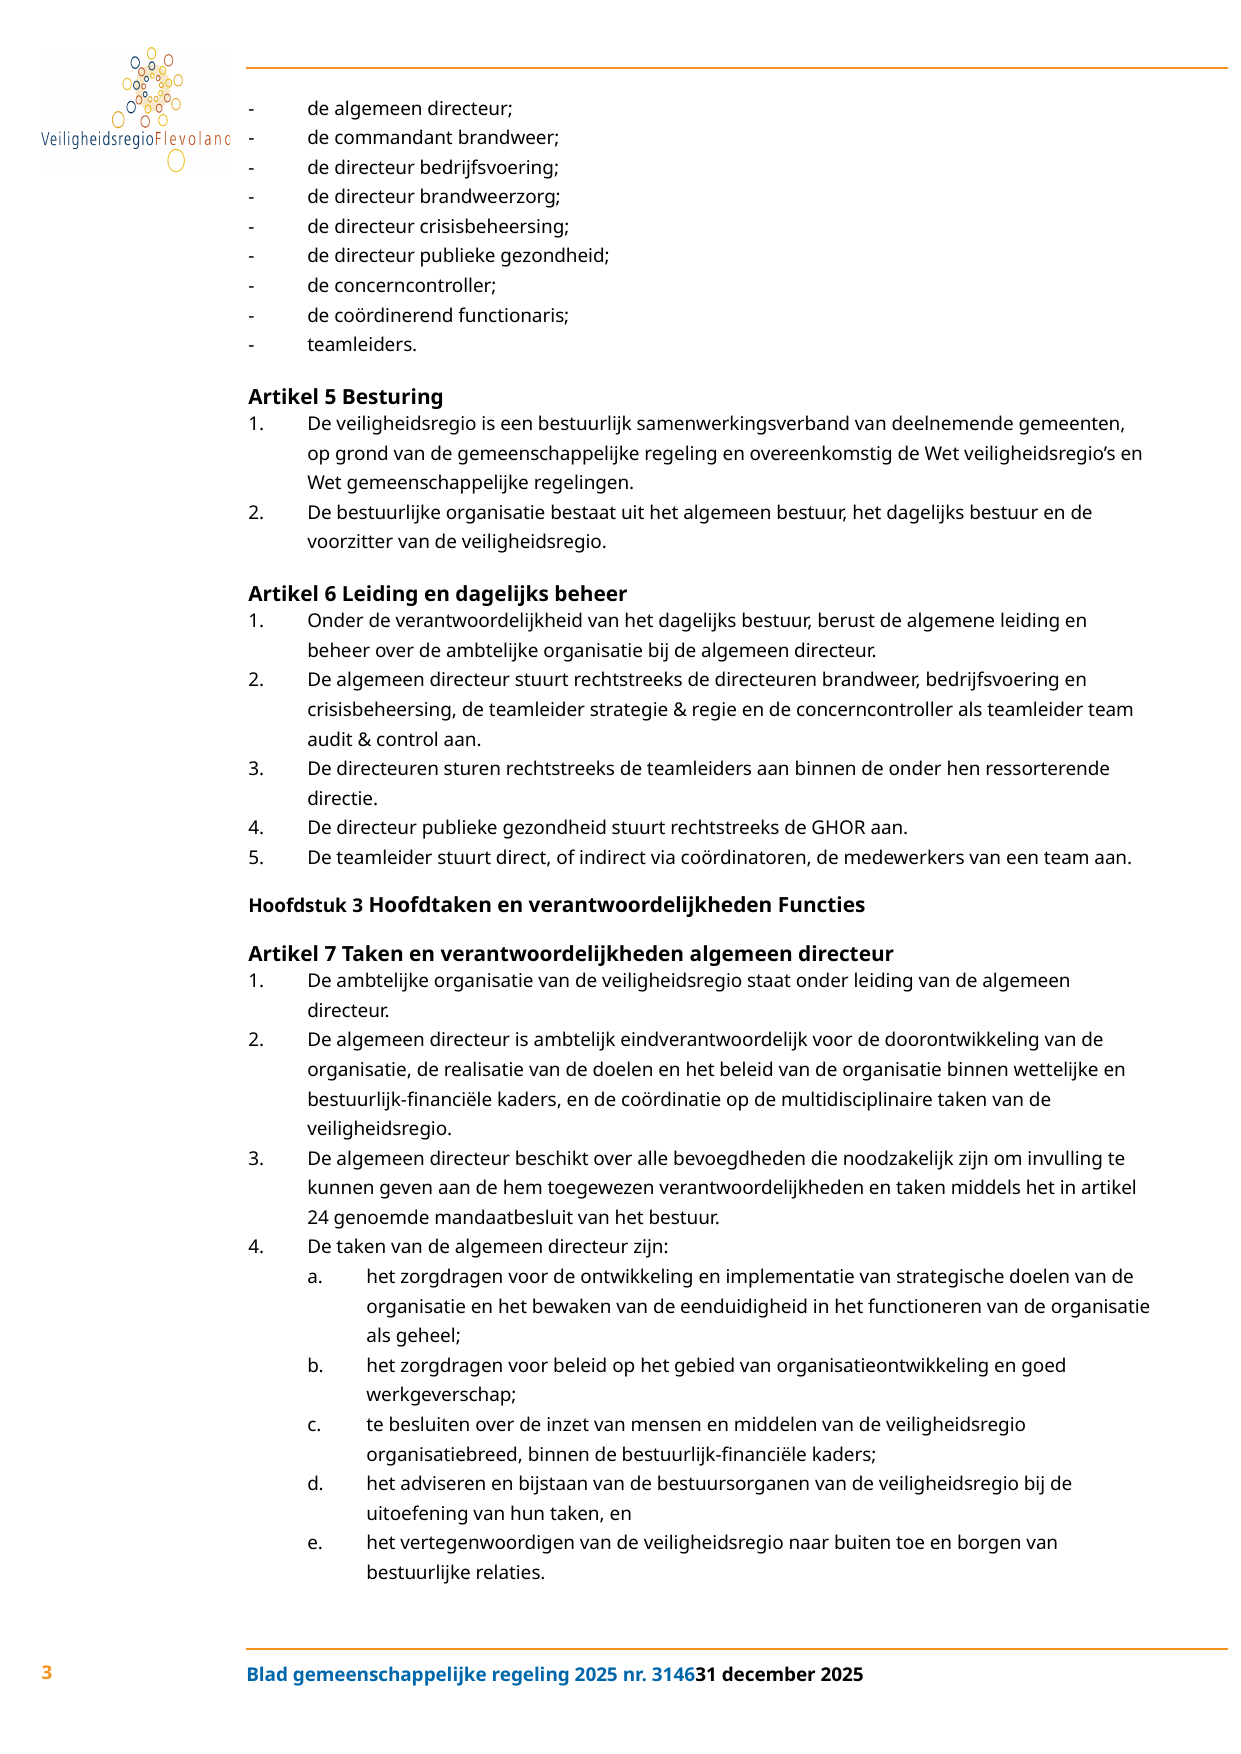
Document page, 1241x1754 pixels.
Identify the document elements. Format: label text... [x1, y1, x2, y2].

picture [41, 47, 231, 172]
list de directeur bedrijfsvoering; [248, 154, 1152, 180]
text Artikel 6 Leiding en dagelijks beheer [248, 579, 1152, 607]
list het vertegenwoordigen van de veiligheidsregio naar buiten toe en borgen van bestuurlijke relaties. [307, 1529, 1152, 1585]
list teamleiders. [248, 331, 1152, 357]
list de coördinerend functionaris; [248, 302, 1152, 328]
list De ambtelijke organisatie van de veiligheidsregio staat onder leiding van de algemeen directeur. [248, 967, 1152, 1023]
list De directeur publieke gezondheid stuurt rechtstreeks de GHOR aan. [248, 814, 1152, 840]
text Artikel 5 Besturing [248, 382, 1152, 410]
list het zorgdragen voor beleid op het gebied van organisatieontwikkeling en goed werkgeverschap; [307, 1352, 1152, 1407]
list De algemeen directeur stuurt rechtstreeks de directeuren brandweer, bedrijfsvoering en crisisbeheersing, de teamleider strategie & regie en de concerncontroller als teamleider team audit & control aan. [248, 667, 1152, 752]
list De teamleider stuurt direct, of indirect via coördinatoren, de medewerkers van een team aan. [248, 844, 1152, 870]
list De algemeen directeur is ambtelijk eindverantwoordelijk voor de doorontwikkeling van de organisatie, de realisatie van de doelen en het beleid van de organisatie binnen wettelijke en bestuurlijk-financiële kaders, en de coördinatie op de multidisciplinaire taken van de veiligheidsregio. [248, 1027, 1152, 1141]
list het adviseren en bijstaan van de bestuursorganen van de veiligheidsregio bij de uitoefening van hun taken, en [307, 1470, 1152, 1526]
list de directeur crisisbeheersing; [248, 213, 1152, 239]
list te besluiten over de inzet van mensen en middelen van de veiligheidsregio organisatiebreed, binnen de bestuurlijk-financiële kaders; [307, 1411, 1152, 1467]
list De bestuurlijke organisatie bestaat uit het algemeen bestuur, het dagelijks bestuur en de voorzitter van de veiligheidsregio. [248, 499, 1152, 554]
list de algemeen directeur; [248, 95, 1152, 121]
text Artikel 7 Taken en verantwoordelijkheden algemeen directeur [248, 939, 1152, 967]
list de directeur publieke gezondheid; [248, 243, 1152, 268]
list De taken van de algemeen directeur zijn: [248, 1234, 1152, 1259]
list de commandant brandweer; [248, 124, 1152, 150]
list de concerncontroller; [248, 272, 1152, 298]
list De veiligheidsregio is een bestuurlijk samenwerkingsverband van deelnemende gemeenten, op grond van de gemeenschappelijke regeling en overeenkomstig de Wet veiligheidsregio’s en Wet gemeenschappelijke regelingen. [248, 410, 1152, 495]
list de directeur brandweerzorg; [248, 183, 1152, 209]
list De algemeen directeur beschikt over alle bevoegdheden die noodzakelijk zijn om invulling te kunnen geven aan de hem toegewezen verantwoordelijkheden en taken middels het in artikel 24 genoemde mandaatbesluit van het bestuur. [248, 1145, 1152, 1230]
text Hoofdstuk 3 Hoofdtaken en verantwoordelijkheden Functies [248, 890, 1152, 918]
list Onder de verantwoordelijkheid van het dagelijks bestuur, berust de algemene leiding en beheer over de ambtelijke organisatie bij de algemeen directeur. [248, 607, 1152, 663]
list De directeuren sturen rechtstreeks de teamleiders aan binnen de onder hen ressorterende directie. [248, 755, 1152, 811]
list het zorgdragen voor de ontwikkeling en implementatie van strategische doelen van de organisatie en het bewaken van de eenduidigheid in het functioneren van de organisatie als geheel; [307, 1263, 1152, 1348]
